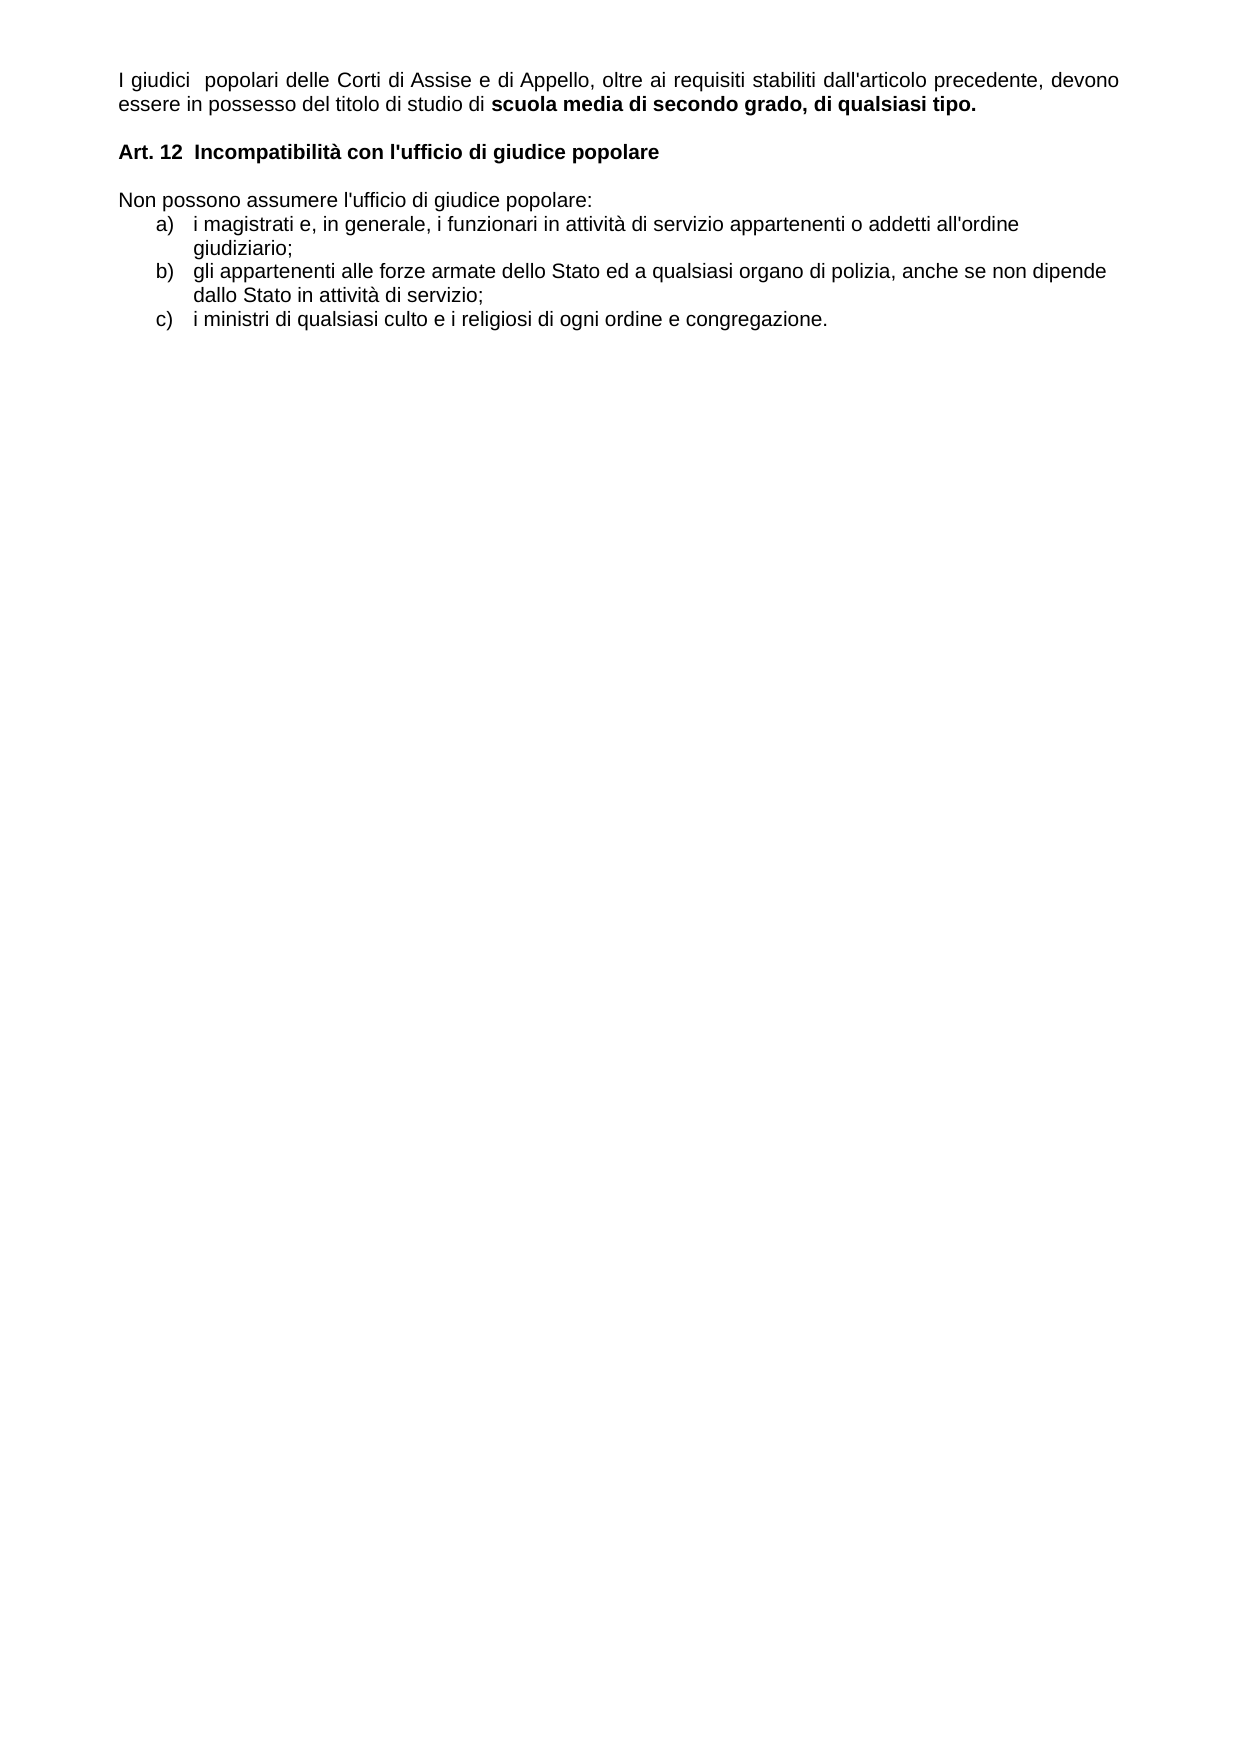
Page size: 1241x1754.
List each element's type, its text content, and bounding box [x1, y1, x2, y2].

text I giudici popolari delle Corti di Assise e di Appello, oltre ai requisiti stabiliti dall'articolo precedente, devono essere in possesso del titolo di studio di scuola media di secondo grado, di qualsiasi tipo. [118, 68, 1122, 116]
text Non possono assumere l'ufficio di giudice popolare: [118, 187, 1122, 211]
list gli appartenenti alle forze armate dello Stato ed a qualsiasi organo di polizia, anche se non dipende dallo Stato in attività di servizio; [156, 259, 1122, 307]
list i ministri di qualsiasi culto e i religiosi di ogni ordine e congregazione. [156, 307, 1122, 331]
text Art. 12 Incompatibilità con l'ufficio di giudice popolare [118, 139, 1122, 163]
list i magistrati e, in generale, i funzionari in attività di servizio appartenenti o addetti all'ordine giudiziario; [156, 211, 1122, 259]
